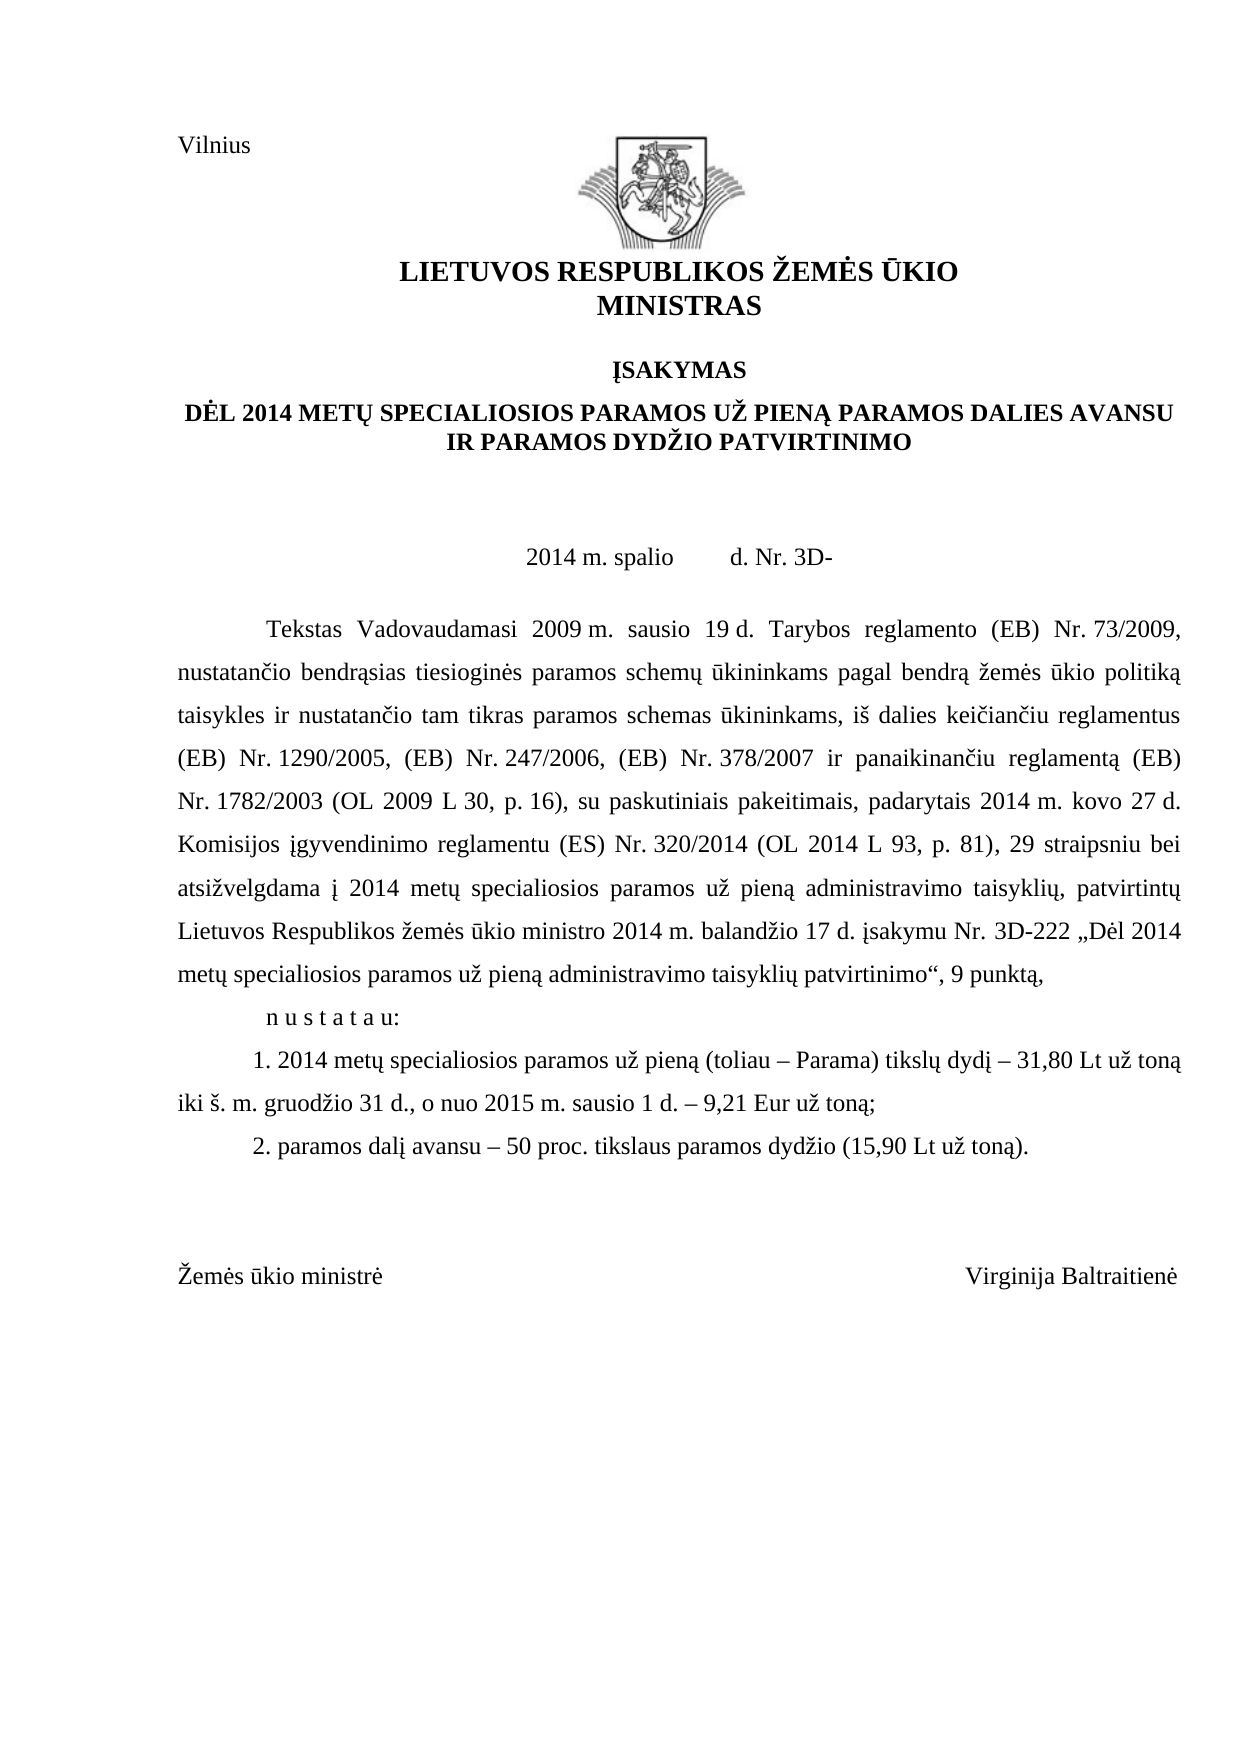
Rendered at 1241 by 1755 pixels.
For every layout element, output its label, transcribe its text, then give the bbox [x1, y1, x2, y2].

text Vilnius [177, 130, 251, 159]
text MINISTRAS [177, 288, 1181, 322]
text 2. paramos dalį avansu – 50 proc. tikslaus paramos dydžio (15,90 Lt už toną). [177, 1131, 1181, 1160]
text ĮSAKYMAS [177, 355, 1181, 384]
text Žemės ūkio ministrė Virginija Baltraitienė [177, 1261, 1181, 1289]
text 1. 2014 metų specialiosios paramos už pieną (toliau – Parama) tikslų dydį – 31,80 Lt už toną iki š. m. gruodžio 31 d., o nuo 2015 m. sausio 1 d. – 9,21 Eur už toną; [177, 1045, 1181, 1117]
text LIETUVOS RESPUBLIKOS ŽEMĖS ŪKIO [177, 254, 1181, 288]
text 2014 m. spalio d. Nr. 3D- [177, 542, 1181, 571]
text n u s t a t a u: [177, 1002, 1181, 1031]
text DĖL 2014 METŲ SPECIALIOSIOS PARAMOS UŽ PIENĄ PARAMOS DALIES AVANSU IR PARAMOS DYDŽIO PATVIRTINIMO [177, 398, 1181, 456]
text Tekstas Vadovaudamasi 2009 m. sausio 19 d. Tarybos reglamento (EB) Nr. 73/2009, nustatančio bendrąsias tiesioginės paramos schemų ūkininkams pagal bendrą žemės ūkio politiką taisykles ir nustatančio tam tikras paramos schemas ūkininkams, iš dalies keičiančiu reglamentus (EB) Nr. 1290/2005, (EB) Nr. 247/2006, (EB) Nr. 378/2007 ir panaikinančiu reglamentą (EB) Nr. 1782/2003 (OL 2009 L 30, p. 16), su paskutiniais pakeitimais, padarytais 2014 m. kovo 27 d. Komisijos įgyvendinimo reglamentu (ES) Nr. 320/2014 (OL 2014 L 93, p. 81), 29 straipsniu bei atsižvelgdama į 2014 metų specialiosios paramos už pieną administravimo taisyklių, patvirtintų Lietuvos Respublikos žemės ūkio ministro 2014 m. balandžio 17 d. įsakymu Nr. 3D-222 „Dėl 2014 metų specialiosios paramos už pieną administravimo taisyklių patvirtinimo“, 9 punktą, [177, 614, 1181, 988]
